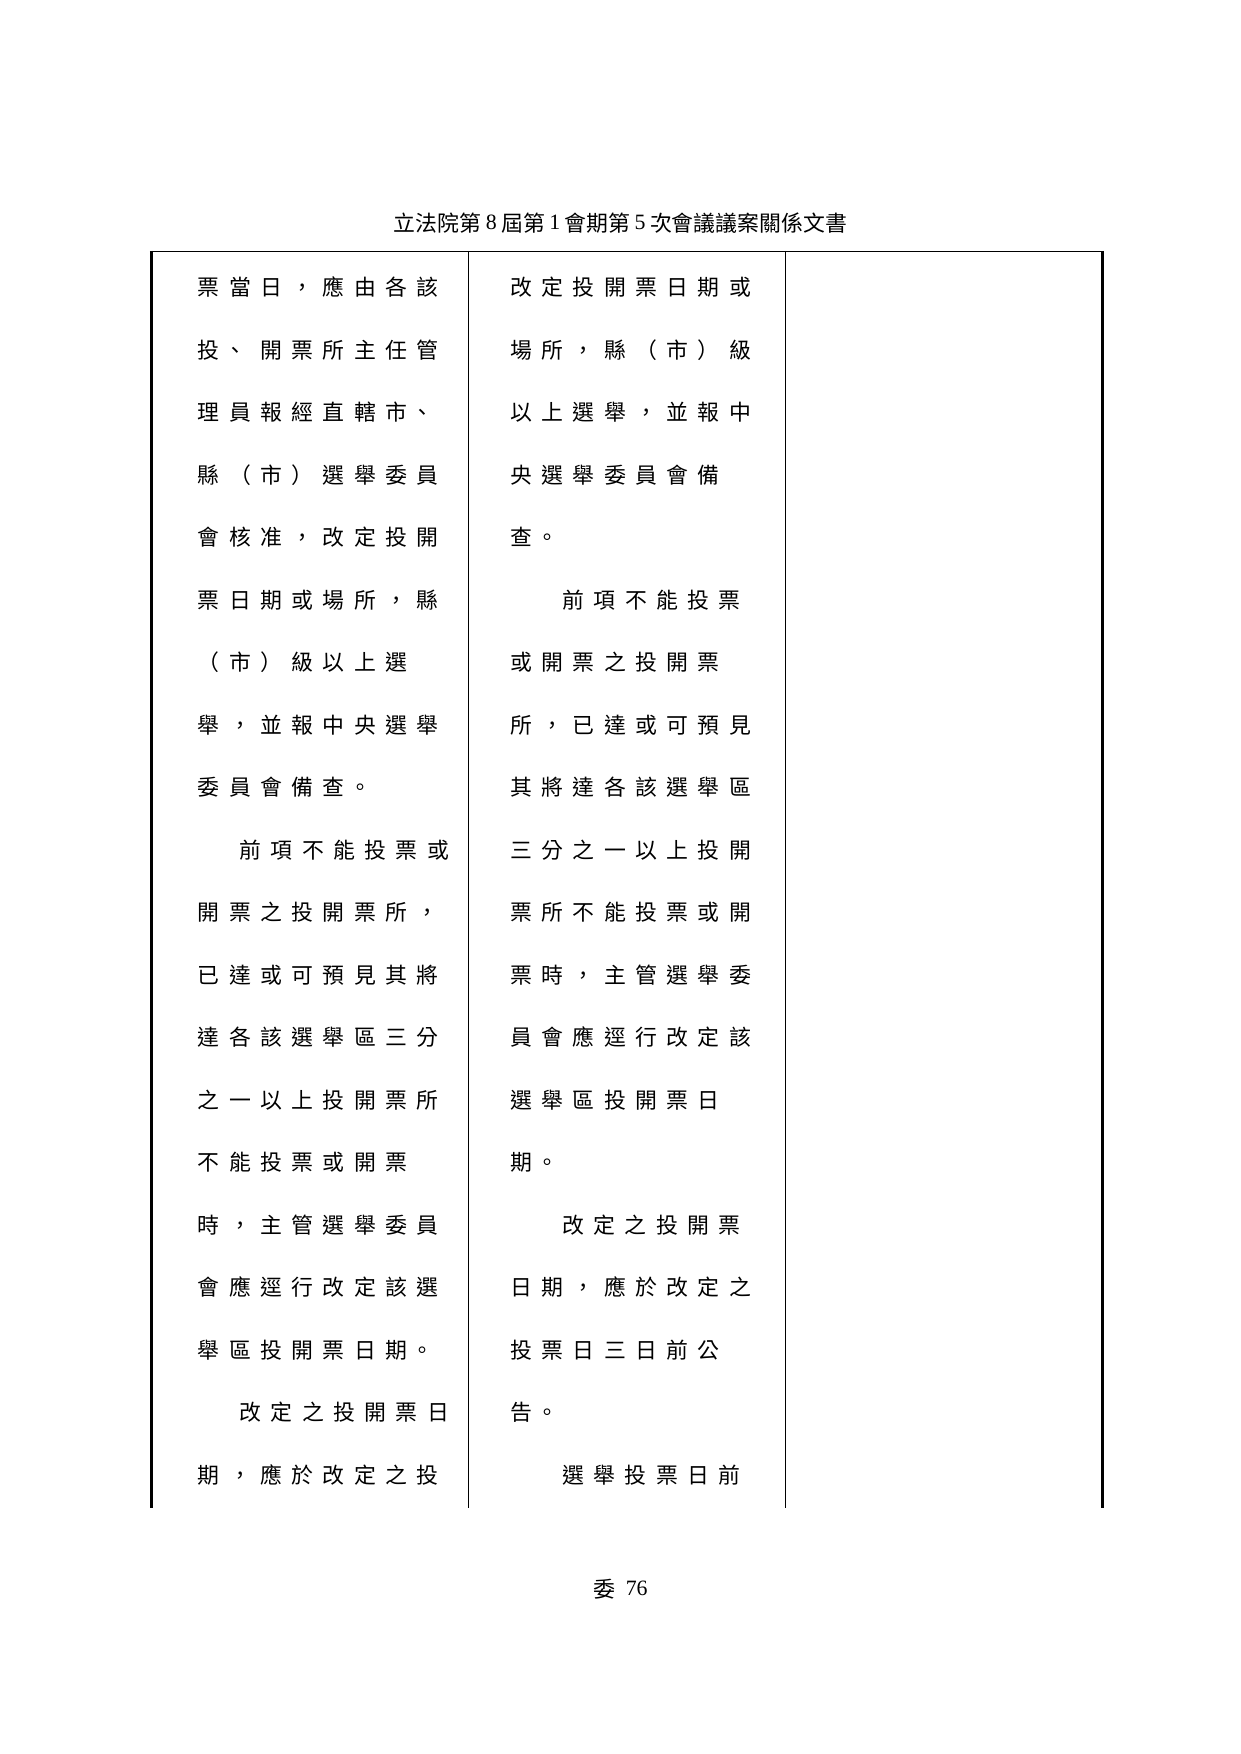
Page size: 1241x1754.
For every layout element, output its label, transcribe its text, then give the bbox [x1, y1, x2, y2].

table_cell 改定投開票日期或場所，縣（市）級以上選舉，並報中央選舉委員會備查。 前項不能投票或開票之投開票所，已達或可預見其將達各該選舉區三分之一以上投開票所不能投票或開票時，主管選舉委員會應逕行改定該選舉區投開票日期。 改定之投開票日期，應於改定之投票日三日前公告。 選舉投票日前 [469, 252, 785, 1508]
table_cell [786, 252, 1101, 1508]
table_cell 票當日，應由各該投、開票所主任管理員報經直轄市、縣（市）選舉委員會核准，改定投開票日期或場所，縣（市）級以上選舉，並報中央選舉委員會備查。 前項不能投票或開票之投開票所，已達或可預見其將達各該選舉區三分之一以上投開票所不能投票或開票時，主管選舉委員會應逕行改定該選舉區投開票日期。 改定之投開票日期，應於改定之投 [153, 252, 468, 1508]
